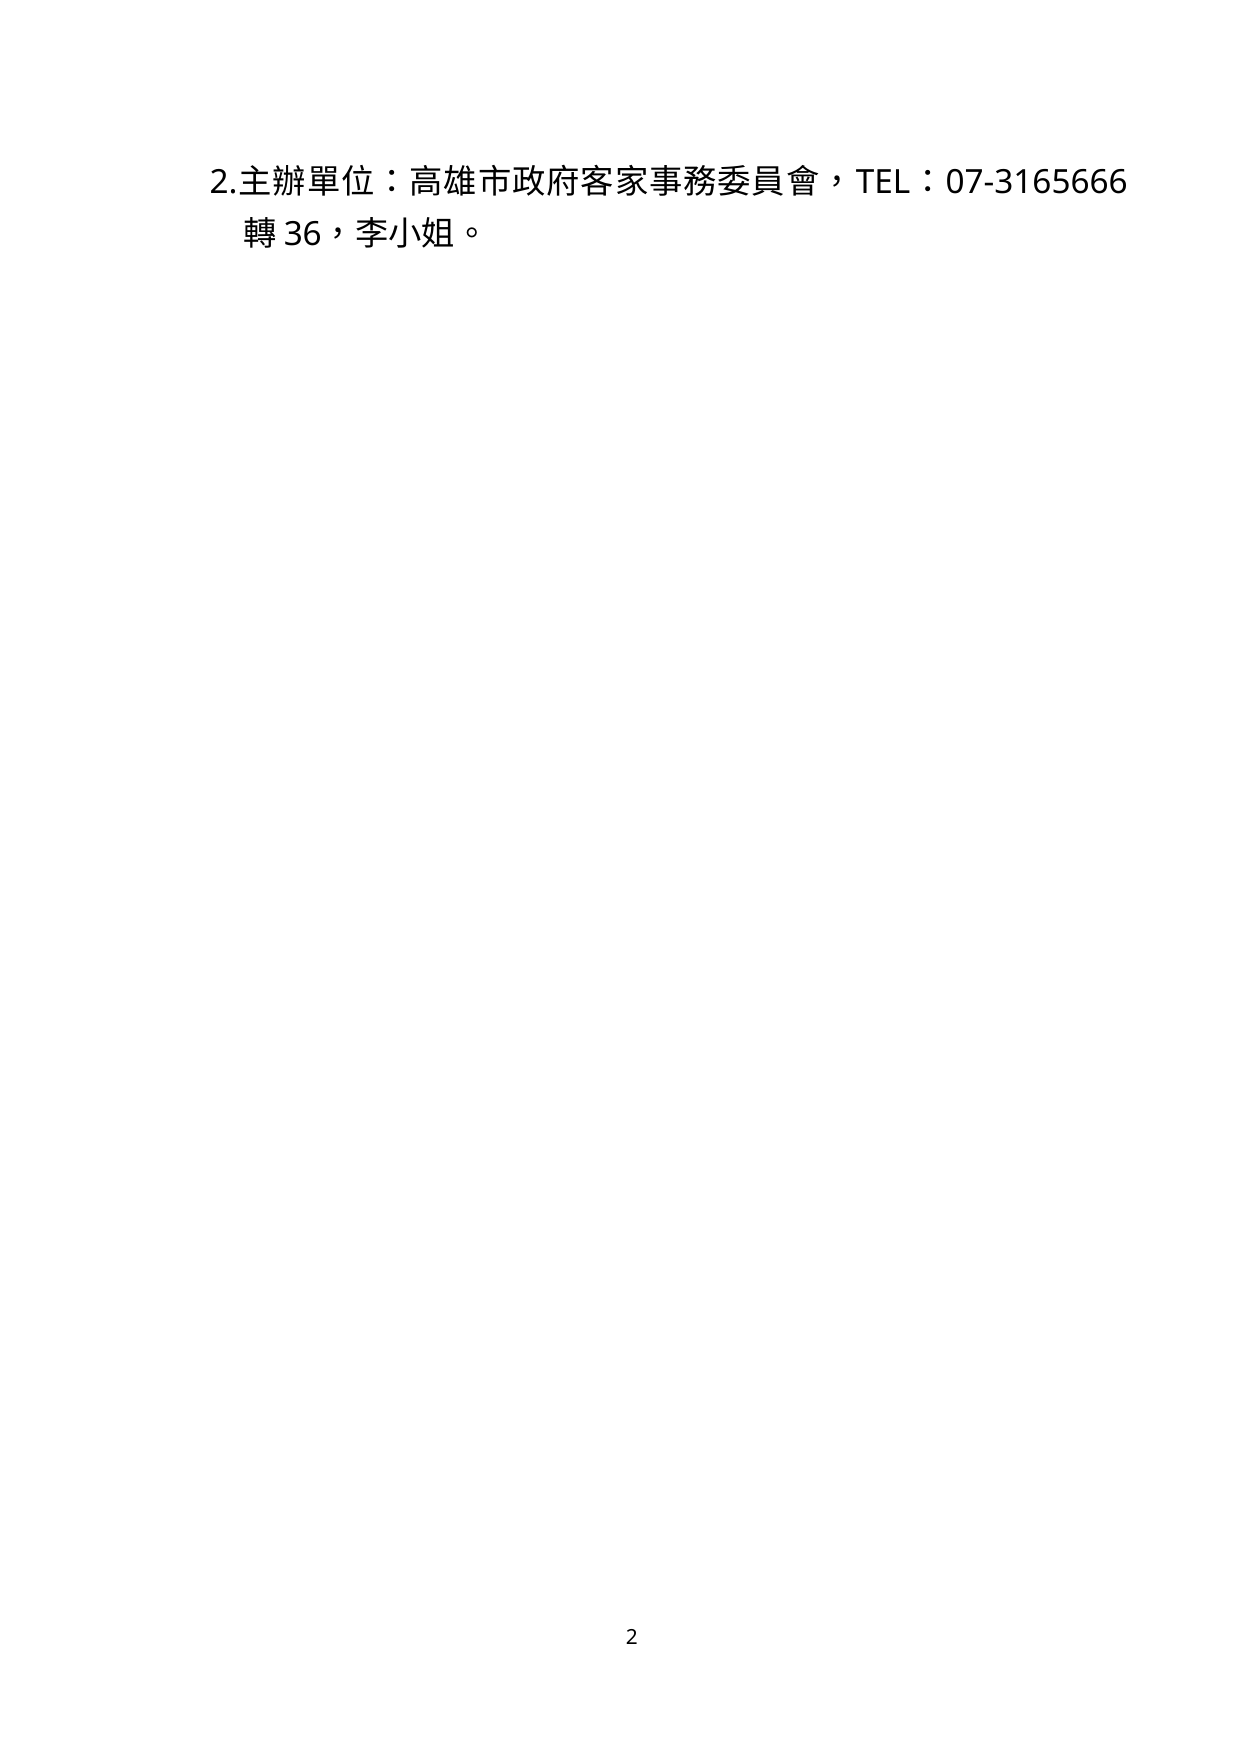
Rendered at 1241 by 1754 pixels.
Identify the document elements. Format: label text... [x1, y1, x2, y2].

text 2.主辦單位：高雄市政府客家事務委員會，TEL：07-3165666 轉36，李小姐。 [209, 152, 1128, 256]
